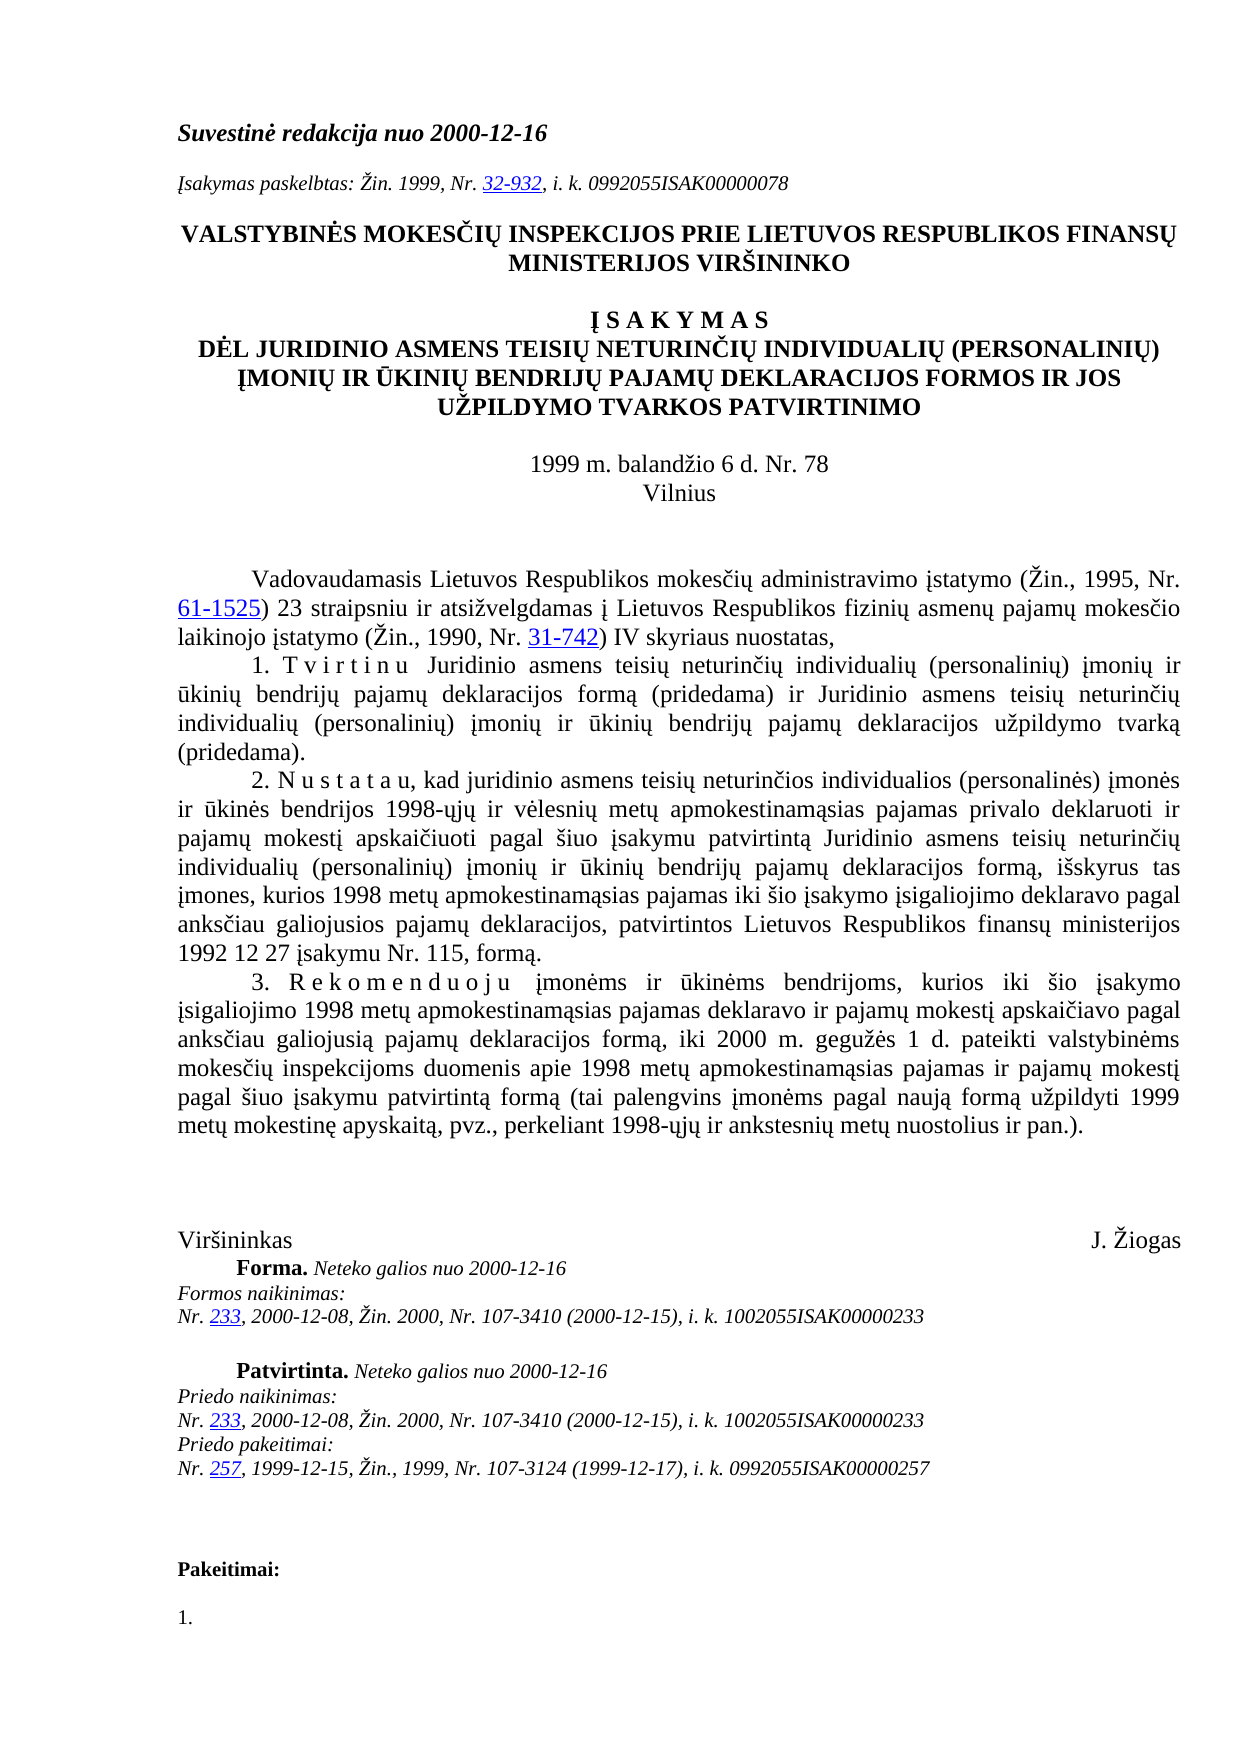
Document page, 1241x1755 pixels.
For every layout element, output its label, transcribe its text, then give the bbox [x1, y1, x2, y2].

text Suvestinė redakcija nuo 2000-12-16 [177, 118, 1181, 147]
text Nr. 257, 1999-12-15, Žin., 1999, Nr. 107-3124 (1999-12-17), i. k. 0992055ISAK00000257 [177, 1456, 1181, 1480]
text Nr. 233, 2000-12-08, Žin. 2000, Nr. 107-3410 (2000-12-15), i. k. 1002055ISAK00000233 [177, 1304, 1181, 1328]
text 1. Tvirtinu Juridinio asmens teisių neturinčių individualių (personalinių) įmonių ir ūkinių bendrijų pajamų deklaracijos formą (pridedama) ir Juridinio asmens teisių neturinčių individualių (personalinių) įmonių ir ūkinių bendrijų pajamų deklaracijos užpildymo tvarką (pridedama). [177, 650, 1181, 765]
text Formos naikinimas: [177, 1280, 1181, 1304]
text Patvirtinta. Neteko galios nuo 2000-12-16 [177, 1357, 1181, 1384]
text Nr. 233, 2000-12-08, Žin. 2000, Nr. 107-3410 (2000-12-15), i. k. 1002055ISAK00000233 [177, 1408, 1181, 1432]
text 1. [177, 1605, 1181, 1629]
text Įsakymas paskelbtas: Žin. 1999, Nr. 32-932, i. k. 0992055ISAK00000078 [177, 171, 1181, 195]
text Pakeitimai: [177, 1557, 1181, 1581]
text Viršininkas J. Žiogas [177, 1225, 1181, 1254]
text Priedo pakeitimai: [177, 1432, 1181, 1456]
text Vadovaudamasis Lietuvos Respublikos mokesčių administravimo įstatymo (Žin., 1995, Nr. 61-1525) 23 straipsniu ir atsižvelgdamas į Lietuvos Respublikos fizinių asmenų pajamų mokesčio laikinojo įstatymo (Žin., 1990, Nr. 31-742) IV skyriaus nuostatas, [177, 564, 1181, 650]
text 3. Rekomenduoju įmonėms ir ūkinėms bendrijoms, kurios iki šio įsakymo įsigaliojimo 1998 metų apmokestinamąsias pajamas deklaravo ir pajamų mokestį apskaičiavo pagal anksčiau galiojusią pajamų deklaracijos formą, iki 2000 m. gegužės 1 d. pateikti valstybinėms mokesčių inspekcijoms duomenis apie 1998 metų apmokestinamąsias pajamas ir pajamų mokestį pagal šiuo įsakymu patvirtintą formą (tai palengvins įmonėms pagal naują formą užpildyti 1999 metų mokestinę apyskaitą, pvz., perkeliant 1998-ųjų ir ankstesnių metų nuostolius ir pan.). [177, 967, 1181, 1139]
text Forma. Neteko galios nuo 2000-12-16 [177, 1254, 1181, 1280]
text 2. Nustatau, kad juridinio asmens teisių neturinčios individualios (personalinės) įmonės ir ūkinės bendrijos 1998-ųjų ir vėlesnių metų apmokestinamąsias pajamas privalo deklaruoti ir pajamų mokestį apskaičiuoti pagal šiuo įsakymu patvirtintą Juridinio asmens teisių neturinčių individualių (personalinių) įmonių ir ūkinių bendrijų pajamų deklaracijos formą, išskyrus tas įmones, kurios 1998 metų apmokestinamąsias pajamas iki šio įsakymo įsigaliojimo deklaravo pagal anksčiau galiojusios pajamų deklaracijos, patvirtintos Lietuvos Respublikos finansų ministerijos 1992 12 27 įsakymu Nr. 115, formą. [177, 765, 1181, 967]
text Į S A K Y M A S [177, 305, 1181, 334]
text 1999 m. balandžio 6 d. Nr. 78 [177, 449, 1181, 478]
text Vilnius [177, 478, 1181, 507]
text Priedo naikinimas: [177, 1384, 1181, 1408]
text DĖL JURIDINIO ASMENS TEISIŲ NETURINČIŲ INDIVIDUALIŲ (PERSONALINIŲ) ĮMONIŲ IR ŪKINIŲ BENDRIJŲ PAJAMŲ DEKLARACIJOS FORMOS IR JOS UŽPILDYMO TVARKOS PATVIRTINIMO [177, 334, 1181, 420]
text VALSTYBINĖS MOKESČIŲ INSPEKCIJOS PRIE LIETUVOS RESPUBLIKOS FINANSŲ MINISTERIJOS VIRŠININKO [177, 219, 1181, 277]
